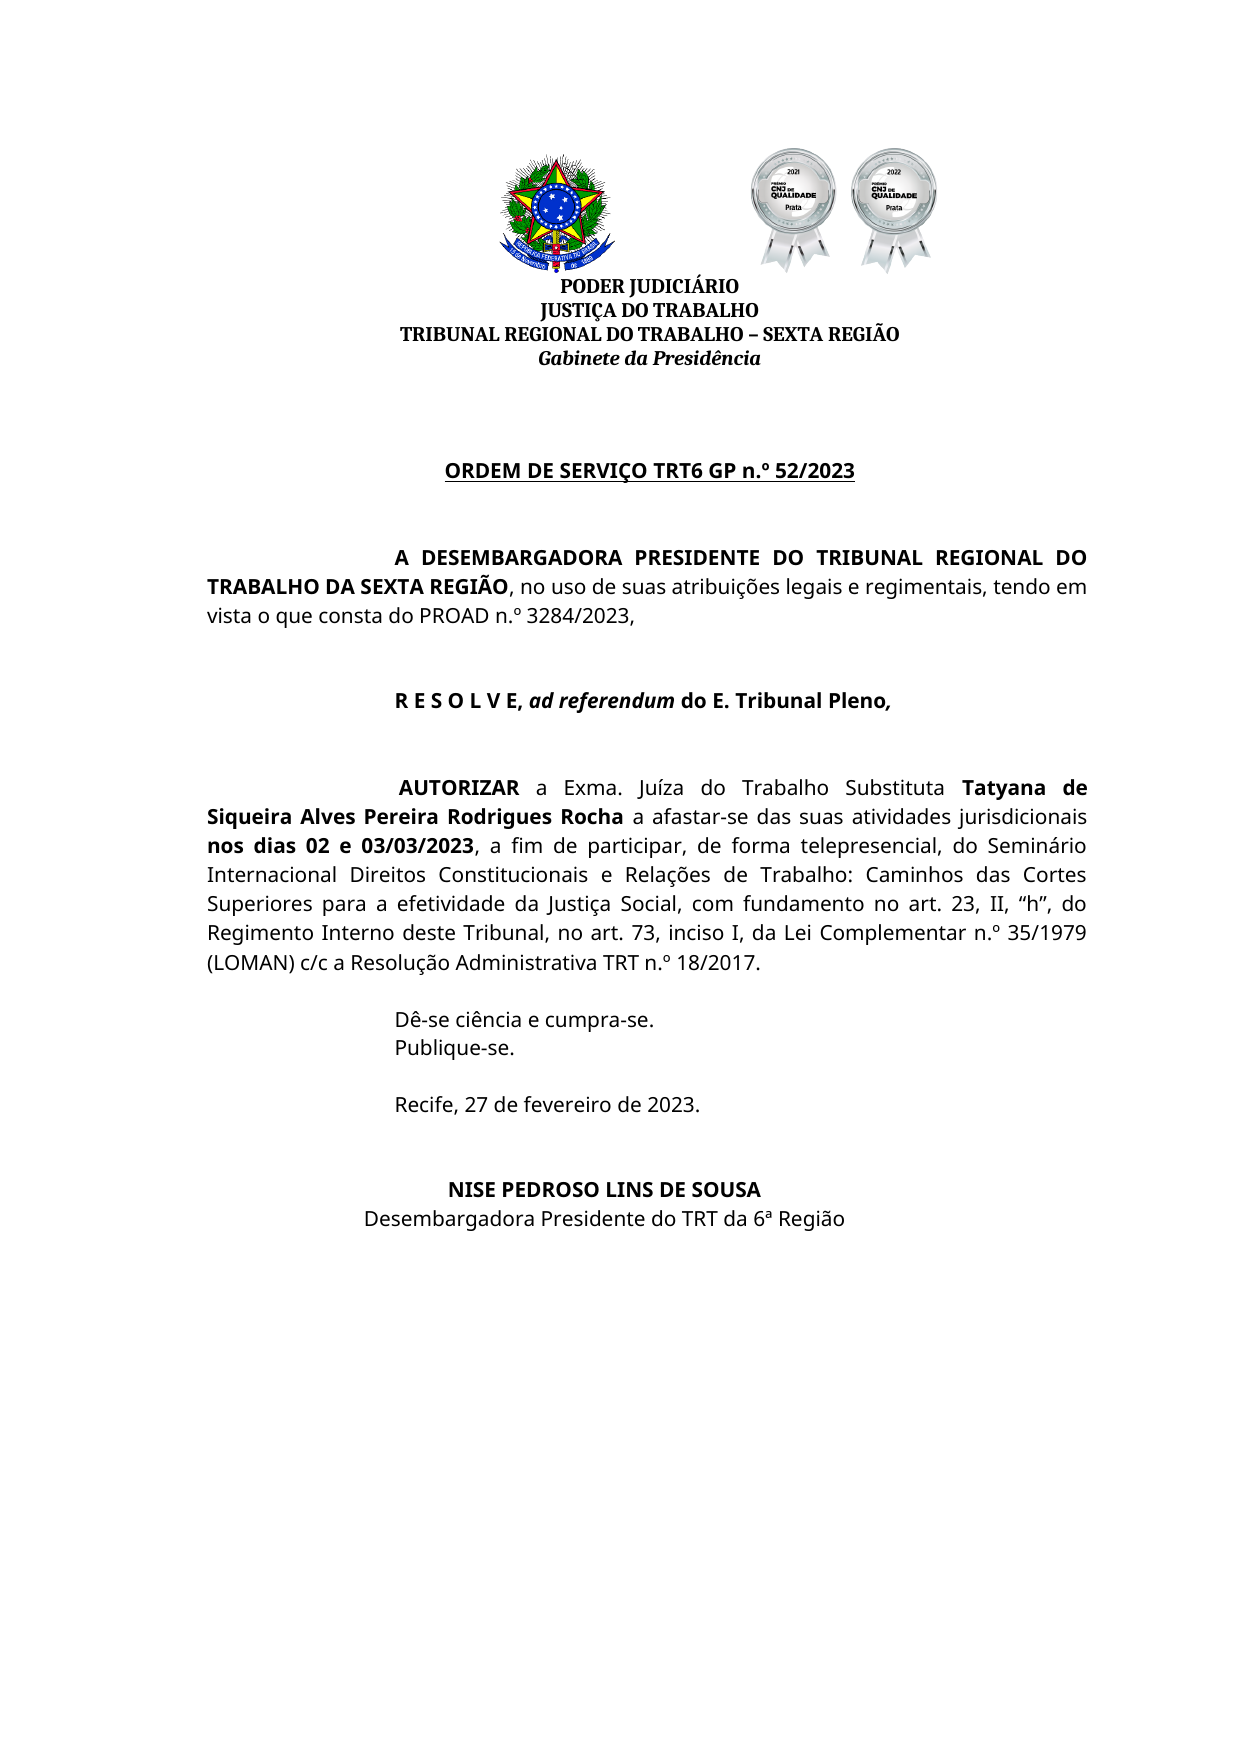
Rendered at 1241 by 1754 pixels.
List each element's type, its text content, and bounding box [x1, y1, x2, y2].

picture [493, 151, 618, 275]
text R E S O L V E, ad referendum do E. Tribunal Pleno, [207, 686, 1088, 715]
text Recife, 27 de fevereiro de 2023. [207, 1090, 1092, 1119]
text Dê-se ciência e cumpra-se. [207, 1005, 1092, 1033]
text Gabinete da Presidência [207, 347, 1092, 371]
text TRIBUNAL REGIONAL DO TRABALHO – SEXTA REGIÃO [207, 323, 1092, 347]
text NISE PEDROSO LINS DE SOUSA [207, 1176, 1002, 1204]
text AUTORIZAR a Exma. Juíza do Trabalho Substituta Tatyana de Siqueira Alves Pereira Rodrigues Rocha a afastar-se das suas atividades jurisdicionais nos dias 02 e 03/03/2023, a fim de participar, de forma telepresencial, do Seminário Internacional Direitos Constitucionais e Relações de Trabalho: Caminhos das Cortes Superiores para a efetividade da Justiça Social, com fundamento no art. 23, II, “h”, do Regimento Interno deste Tribunal, no art. 73, inciso I, da Lei Complementar n.º 35/1979 (LOMAN) c/c a Resolução Administrativa TRT n.º 18/2017. [207, 772, 1088, 976]
text Desembargadora Presidente do TRT da 6ª Região [207, 1204, 1002, 1232]
text PODER JUDICIÁRIO [207, 275, 1092, 299]
text A DESEMBARGADORA PRESIDENTE DO TRIBUNAL REGIONAL DO TRABALHO DA SEXTA REGIÃO, no uso de suas atribuições legais e regimentais, tendo em vista o que consta do PROAD n.º 3284/2023, [207, 542, 1088, 629]
text JUSTIÇA DO TRABALHO [207, 299, 1092, 323]
text Publique-se. [207, 1033, 1092, 1062]
text ORDEM DE SERVIÇO TRT6 GP n.º 52/2023 [207, 457, 1092, 485]
picture [731, 147, 938, 275]
